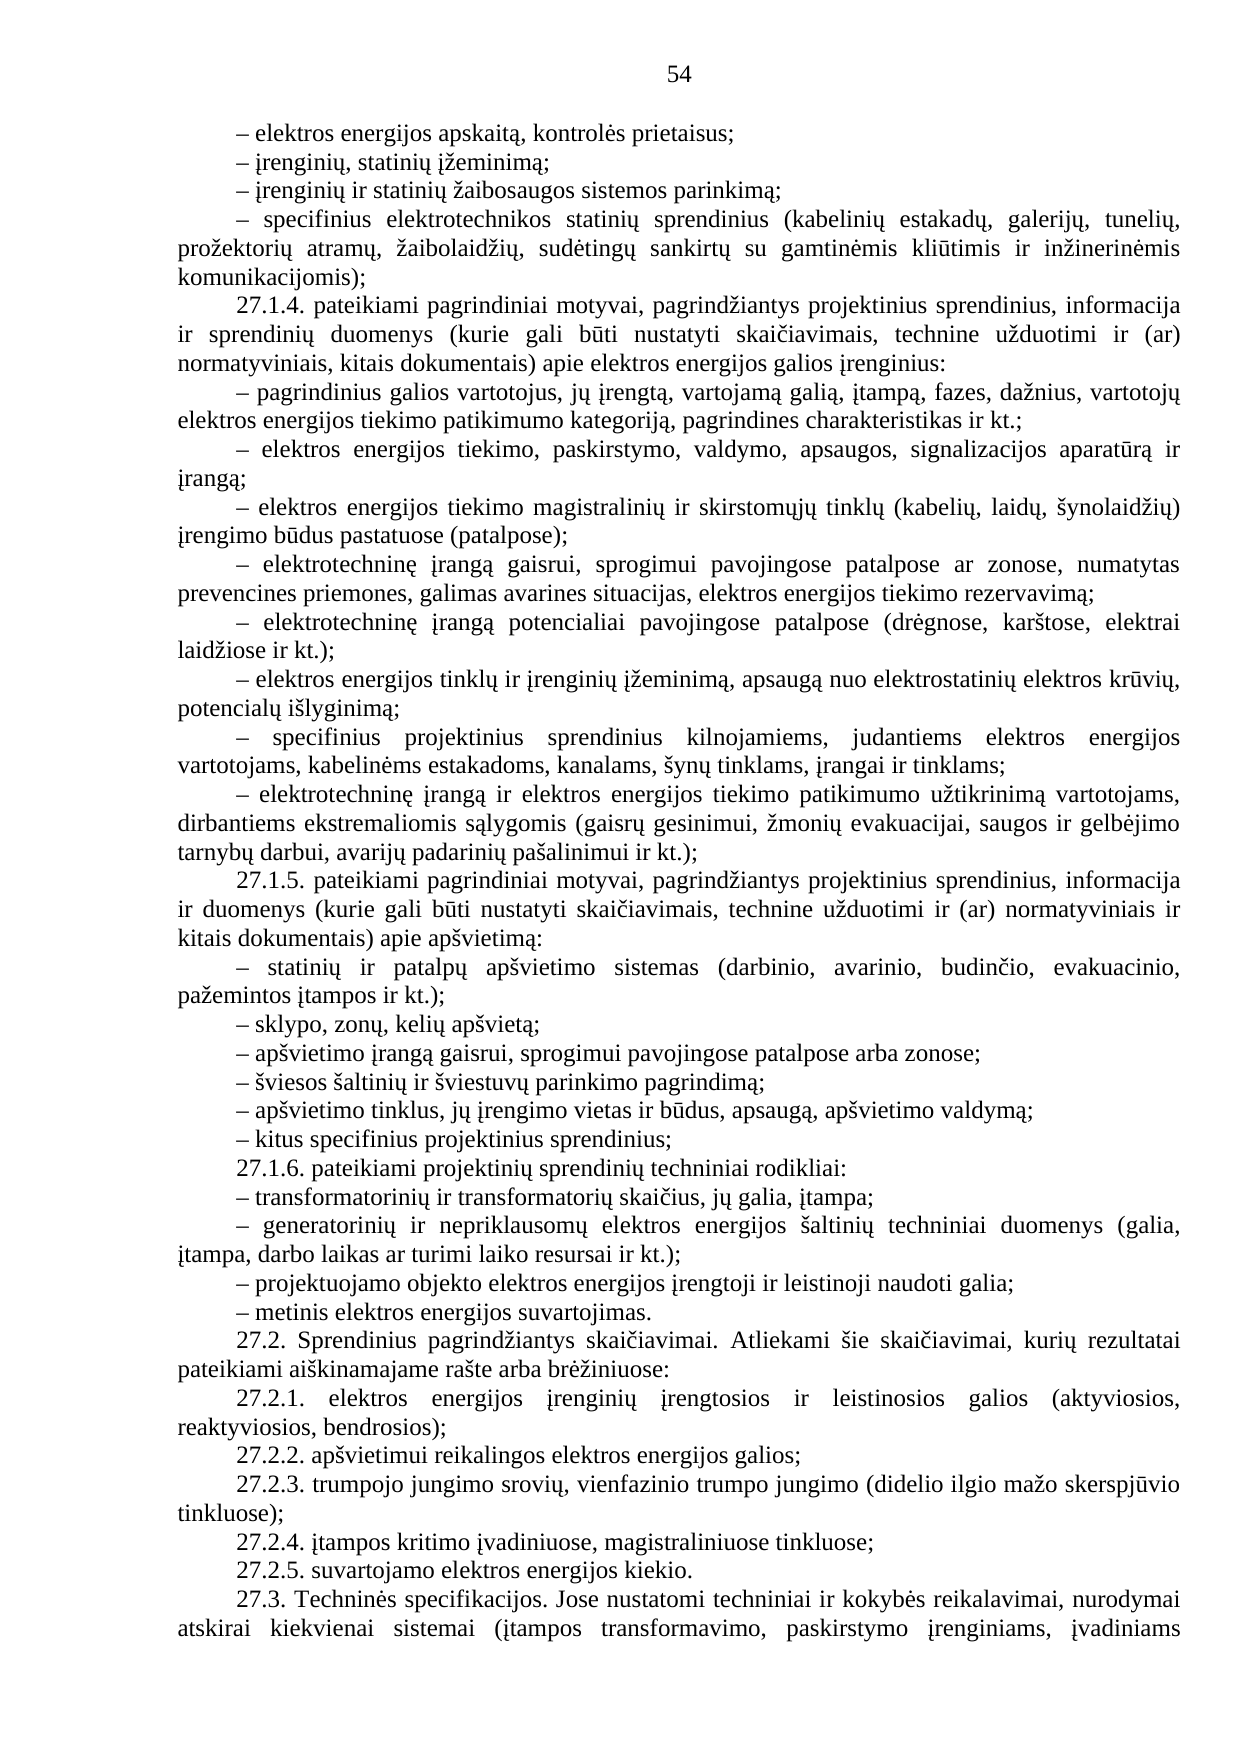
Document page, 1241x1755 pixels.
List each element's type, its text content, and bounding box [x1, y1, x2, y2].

text – metinis elektros energijos suvartojimas. [177, 1297, 1181, 1326]
text – elektros energijos tinklų ir įrenginių įžeminimą, apsaugą nuo elektrostatinių elektros krūvių, potencialų išlyginimą; [177, 664, 1181, 722]
text – statinių ir patalpų apšvietimo sistemas (darbinio, avarinio, budinčio, evakuacinio, pažemintos įtampos ir kt.); [177, 952, 1181, 1009]
text – apšvietimo įrangą gaisrui, sprogimui pavojingose patalpose arba zonose; [177, 1038, 1181, 1067]
text – elektrotechninę įrangą gaisrui, sprogimui pavojingose patalpose ar zonose, numatytas prevencines priemones, galimas avarines situacijas, elektros energijos tiekimo rezervavimą; [177, 549, 1181, 607]
text – kitus specifinius projektinius sprendinius; [177, 1124, 1181, 1153]
text – apšvietimo tinklus, jų įrengimo vietas ir būdus, apsaugą, apšvietimo valdymą; [177, 1096, 1181, 1124]
text 27.2. Sprendinius pagrindžiantys skaičiavimai. Atliekami šie skaičiavimai, kurių rezultatai pateikiami aiškinamajame rašte arba brėžiniuose: [177, 1326, 1181, 1383]
text 27.2.2. apšvietimui reikalingos elektros energijos galios; [177, 1441, 1181, 1469]
text – sklypo, zonų, kelių apšvietą; [177, 1009, 1181, 1038]
text – šviesos šaltinių ir šviestuvų parinkimo pagrindimą; [177, 1067, 1181, 1096]
text 27.3. Techninės specifikacijos. Jose nustatomi techniniai ir kokybės reikalavimai, nurodymai atskirai kiekvienai sistemai (įtampos transformavimo, paskirstymo įrenginiams, įvadiniams [177, 1584, 1181, 1642]
text – specifinius projektinius sprendinius kilnojamiems, judantiems elektros energijos vartotojams, kabelinėms estakadoms, kanalams, šynų tinklams, įrangai ir tinklams; [177, 722, 1181, 779]
text – elektrotechninę įrangą ir elektros energijos tiekimo patikimumo užtikrinimą vartotojams, dirbantiems ekstremaliomis sąlygomis (gaisrų gesinimui, žmonių evakuacijai, saugos ir gelbėjimo tarnybų darbui, avarijų padarinių pašalinimui ir kt.); [177, 779, 1181, 866]
text – specifinius elektrotechnikos statinių sprendinius (kabelinių estakadų, galerijų, tunelių, prožektorių atramų, žaibolaidžių, sudėtingų sankirtų su gamtinėmis kliūtimis ir inžinerinėmis komunikacijomis); [177, 204, 1181, 291]
text – įrenginių, statinių įžeminimą; [177, 147, 1181, 176]
text – pagrindinius galios vartotojus, jų įrengtą, vartojamą galią, įtampą, fazes, dažnius, vartotojų elektros energijos tiekimo patikimumo kategoriją, pagrindines charakteristikas ir kt.; [177, 377, 1181, 434]
text – elektrotechninę įrangą potencialiai pavojingose patalpose (drėgnose, karštose, elektrai laidžiose ir kt.); [177, 607, 1181, 664]
text 27.2.3. trumpojo jungimo srovių, vienfazinio trumpo jungimo (didelio ilgio mažo skerspjūvio tinkluose); [177, 1469, 1181, 1527]
text 27.1.5. pateikiami pagrindiniai motyvai, pagrindžiantys projektinius sprendinius, informacija ir duomenys (kurie gali būti nustatyti skaičiavimais, technine užduotimi ir (ar) normatyviniais ir kitais dokumentais) apie apšvietimą: [177, 866, 1181, 952]
text 27.2.1. elektros energijos įrenginių įrengtosios ir leistinosios galios (aktyviosios, reaktyviosios, bendrosios); [177, 1383, 1181, 1441]
text – elektros energijos tiekimo magistralinių ir skirstomųjų tinklų (kabelių, laidų, šynolaidžių) įrengimo būdus pastatuose (patalpose); [177, 492, 1181, 549]
text – transformatorinių ir transformatorių skaičius, jų galia, įtampa; [177, 1182, 1181, 1211]
text – generatorinių ir nepriklausomų elektros energijos šaltinių techniniai duomenys (galia, įtampa, darbo laikas ar turimi laiko resursai ir kt.); [177, 1211, 1181, 1268]
text 27.1.6. pateikiami projektinių sprendinių techniniai rodikliai: [177, 1153, 1181, 1182]
text – elektros energijos tiekimo, paskirstymo, valdymo, apsaugos, signalizacijos aparatūrą ir įrangą; [177, 434, 1181, 492]
text – projektuojamo objekto elektros energijos įrengtoji ir leistinoji naudoti galia; [177, 1268, 1181, 1297]
text 27.2.4. įtampos kritimo įvadiniuose, magistraliniuose tinkluose; [177, 1527, 1181, 1556]
text – elektros energijos apskaitą, kontrolės prietaisus; [177, 118, 1181, 147]
text – įrenginių ir statinių žaibosaugos sistemos parinkimą; [177, 176, 1181, 204]
text 27.2.5. suvartojamo elektros energijos kiekio. [177, 1556, 1181, 1584]
text 27.1.4. pateikiami pagrindiniai motyvai, pagrindžiantys projektinius sprendinius, informacija ir sprendinių duomenys (kurie gali būti nustatyti skaičiavimais, technine užduotimi ir (ar) normatyviniais, kitais dokumentais) apie elektros energijos galios įrenginius: [177, 291, 1181, 377]
